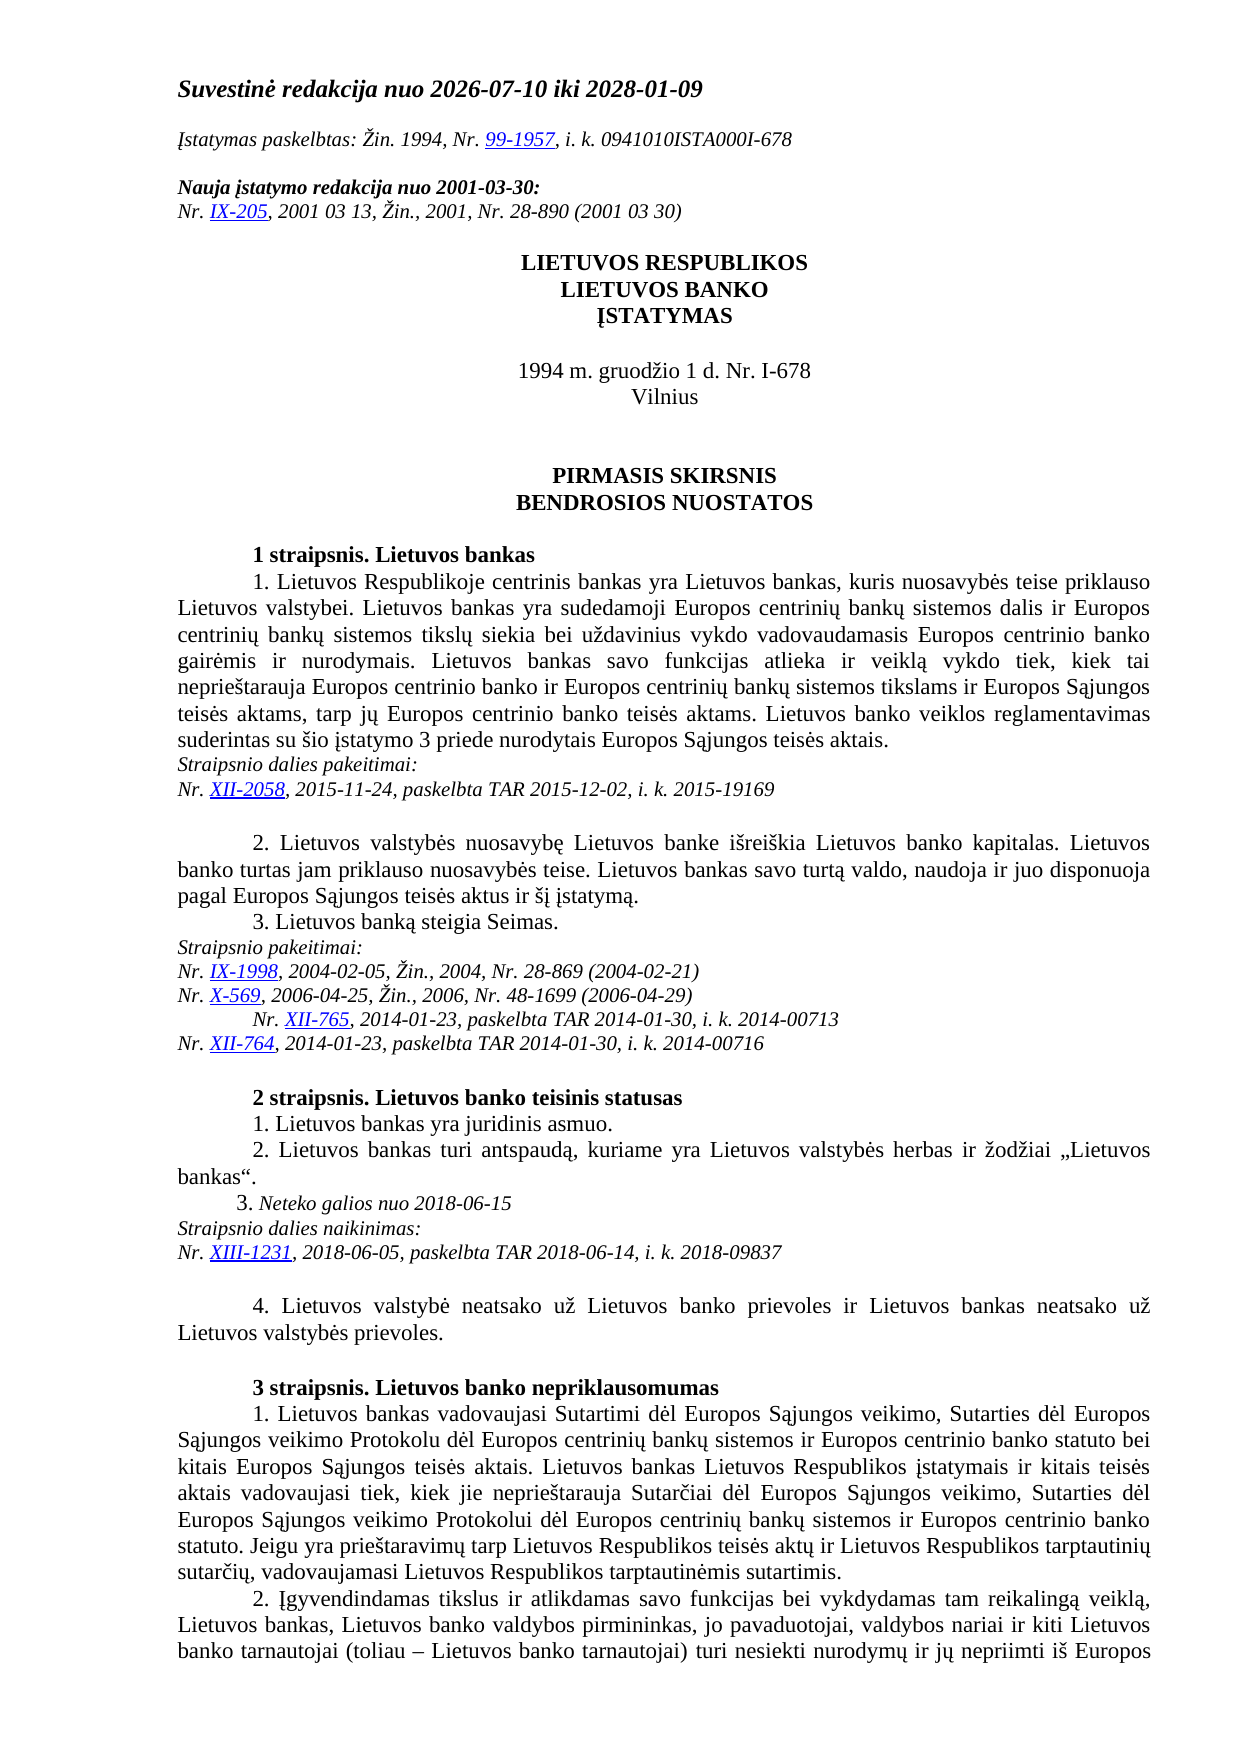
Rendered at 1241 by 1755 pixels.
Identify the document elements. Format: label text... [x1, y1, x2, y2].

text BENDROSIOS NUOSTATOS [177, 489, 1152, 515]
text Straipsnio dalies pakeitimai: [177, 752, 1152, 776]
text LIETUVOS RESPUBLIKOS LIETUVOS BANKO ĮSTATYMAS [177, 249, 1152, 357]
text Nr. XII-2058, 2015-11-24, paskelbta TAR 2015-12-02, i. k. 2015-19169 [177, 776, 1152, 801]
text 3. Neteko galios nuo 2018-06-15 [177, 1189, 1152, 1216]
subtitle PIRMASIS SKIRSNIS [177, 462, 1152, 489]
text 1. Lietuvos bankas yra juridinis asmuo. [177, 1110, 1152, 1136]
text 1 straipsnis. Lietuvos bankas [177, 542, 1152, 568]
text Nr. XII-765, 2014-01-23, paskelbta TAR 2014-01-30, i. k. 2014-00713 [177, 1007, 1152, 1031]
text 3. Lietuvos banką steigia Seimas. [177, 908, 1152, 935]
text Įstatymas paskelbtas: Žin. 1994, Nr. 99-1957, i. k. 0941010ISTA000I-678 [177, 127, 1152, 151]
text Nr. IX-1998, 2004-02-05, Žin., 2004, Nr. 28-869 (2004-02-21) [177, 959, 1152, 983]
text Straipsnio dalies naikinimas: [177, 1216, 1152, 1239]
text 4. Lietuvos valstybė neatsako už Lietuvos banko prievoles ir Lietuvos bankas neatsako už Lietuvos valstybės prievoles. [177, 1292, 1152, 1345]
text 1. Lietuvos bankas vadovaujasi Sutartimi dėl Europos Sąjungos veikimo, Sutarties dėl Europos Sąjungos veikimo Protokolu dėl Europos centrinių bankų sistemos ir Europos centrinio banko statuto bei kitais Europos Sąjungos teisės aktais. Lietuvos bankas Lietuvos Respublikos įstatymais ir kitais teisės aktais vadovaujasi tiek, kiek jie neprieštarauja Sutarčiai dėl Europos Sąjungos veikimo, Sutarties dėl Europos Sąjungos veikimo Protokolui dėl Europos centrinių bankų sistemos ir Europos centrinio banko statuto. Jeigu yra prieštaravimų tarp Lietuvos Respublikos teisės aktų ir Lietuvos Respublikos tarptautinių sutarčių, vadovaujamasi Lietuvos Respublikos tarptautinėmis sutartimis. [177, 1400, 1152, 1585]
text Nauja įstatymo redakcija nuo 2001-03-30: [177, 175, 1152, 199]
text 1. Lietuvos Respublikoje centrinis bankas yra Lietuvos bankas, kuris nuosavybės teise priklauso Lietuvos valstybei. Lietuvos bankas yra sudedamoji Europos centrinių bankų sistemos dalis ir Europos centrinių bankų sistemos tikslų siekia bei uždavinius vykdo vadovaudamasis Europos centrinio banko gairėmis ir nurodymais. Lietuvos bankas savo funkcijas atlieka ir veiklą vykdo tiek, kiek tai neprieštarauja Europos centrinio banko ir Europos centrinių bankų sistemos tikslams ir Europos Sąjungos teisės aktams, tarp jų Europos centrinio banko teisės aktams. Lietuvos banko veiklos reglamentavimas suderintas su šio įstatymo 3 priede nurodytais Europos Sąjungos teisės aktais. [177, 568, 1152, 752]
text 2 straipsnis. Lietuvos banko teisinis statusas [177, 1084, 1152, 1110]
text 2. Lietuvos bankas turi antspaudą, kuriame yra Lietuvos valstybės herbas ir žodžiai „Lietuvos bankas“. [177, 1136, 1152, 1189]
text Nr. XIII-1231, 2018-06-05, paskelbta TAR 2018-06-14, i. k. 2018-09837 [177, 1239, 1152, 1264]
text Nr. X-569, 2006-04-25, Žin., 2006, Nr. 48-1699 (2006-04-29) [177, 983, 1152, 1007]
text 2. Įgyvendindamas tikslus ir atlikdamas savo funkcijas bei vykdydamas tam reikalingą veiklą, Lietuvos bankas, Lietuvos banko valdybos pirmininkas, jo pavaduotojai, valdybos nariai ir kiti Lietuvos banko tarnautojai (toliau – Lietuvos banko tarnautojai) turi nesiekti nurodymų ir jų nepriimti iš Europos [177, 1585, 1152, 1664]
text Suvestinė redakcija nuo 2026-07-10 iki 2028-01-09 [177, 74, 1152, 103]
text Nr. XII-764, 2014-01-23, paskelbta TAR 2014-01-30, i. k. 2014-00716 [177, 1031, 1152, 1055]
text 1994 m. gruodžio 1 d. Nr. I-678 Vilnius [177, 357, 1152, 436]
text 2. Lietuvos valstybės nuosavybę Lietuvos banke išreiškia Lietuvos banko kapitalas. Lietuvos banko turtas jam priklauso nuosavybės teise. Lietuvos bankas savo turtą valdo, naudoja ir juo disponuoja pagal Europos Sąjungos teisės aktus ir šį įstatymą. [177, 829, 1152, 908]
text 3 straipsnis. Lietuvos banko nepriklausomumas [177, 1374, 1152, 1400]
text Nr. IX-205, 2001 03 13, Žin., 2001, Nr. 28-890 (2001 03 30) [177, 199, 1152, 223]
text Straipsnio pakeitimai: [177, 935, 1152, 959]
